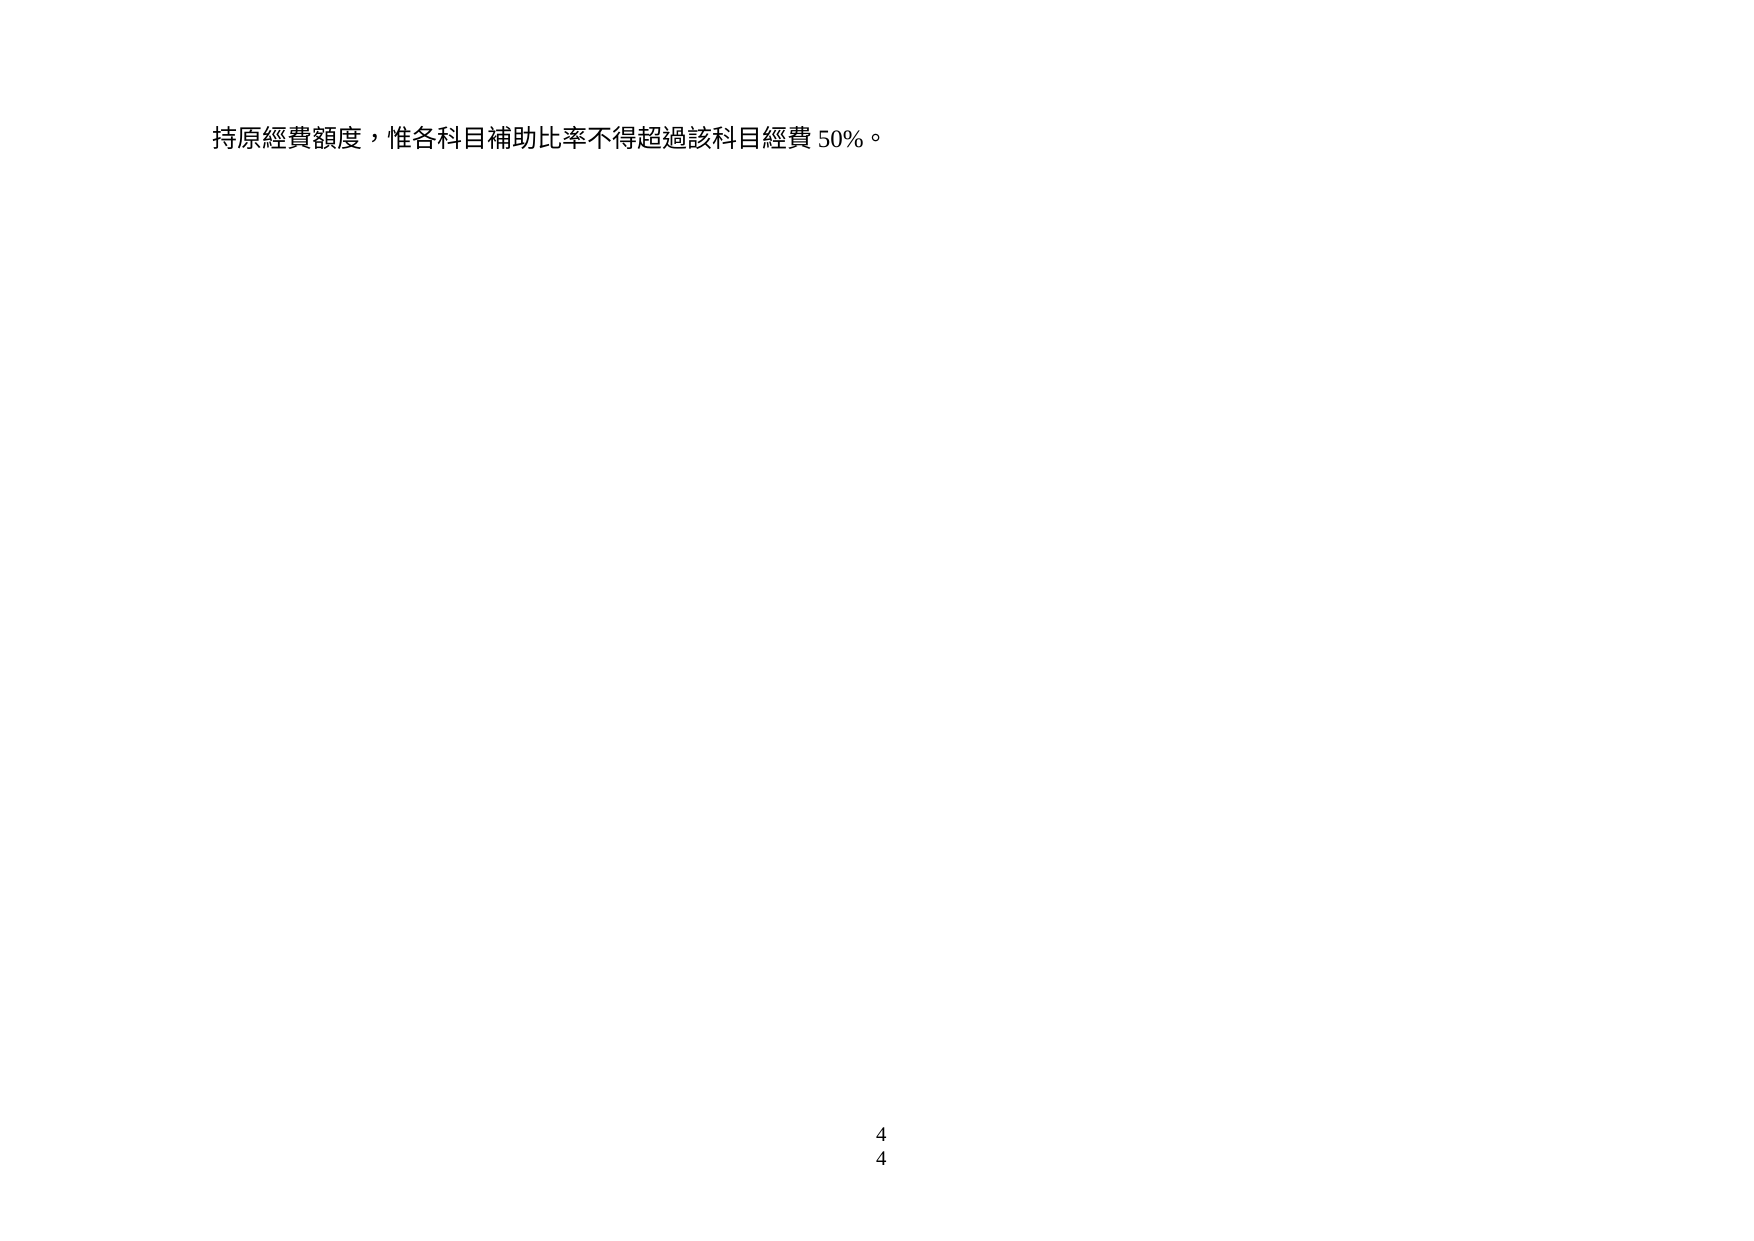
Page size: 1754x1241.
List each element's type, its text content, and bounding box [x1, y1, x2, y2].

text 持原經費額度，惟各科目補助比率不得超過該科目經費50%。 [193, 118, 1636, 154]
